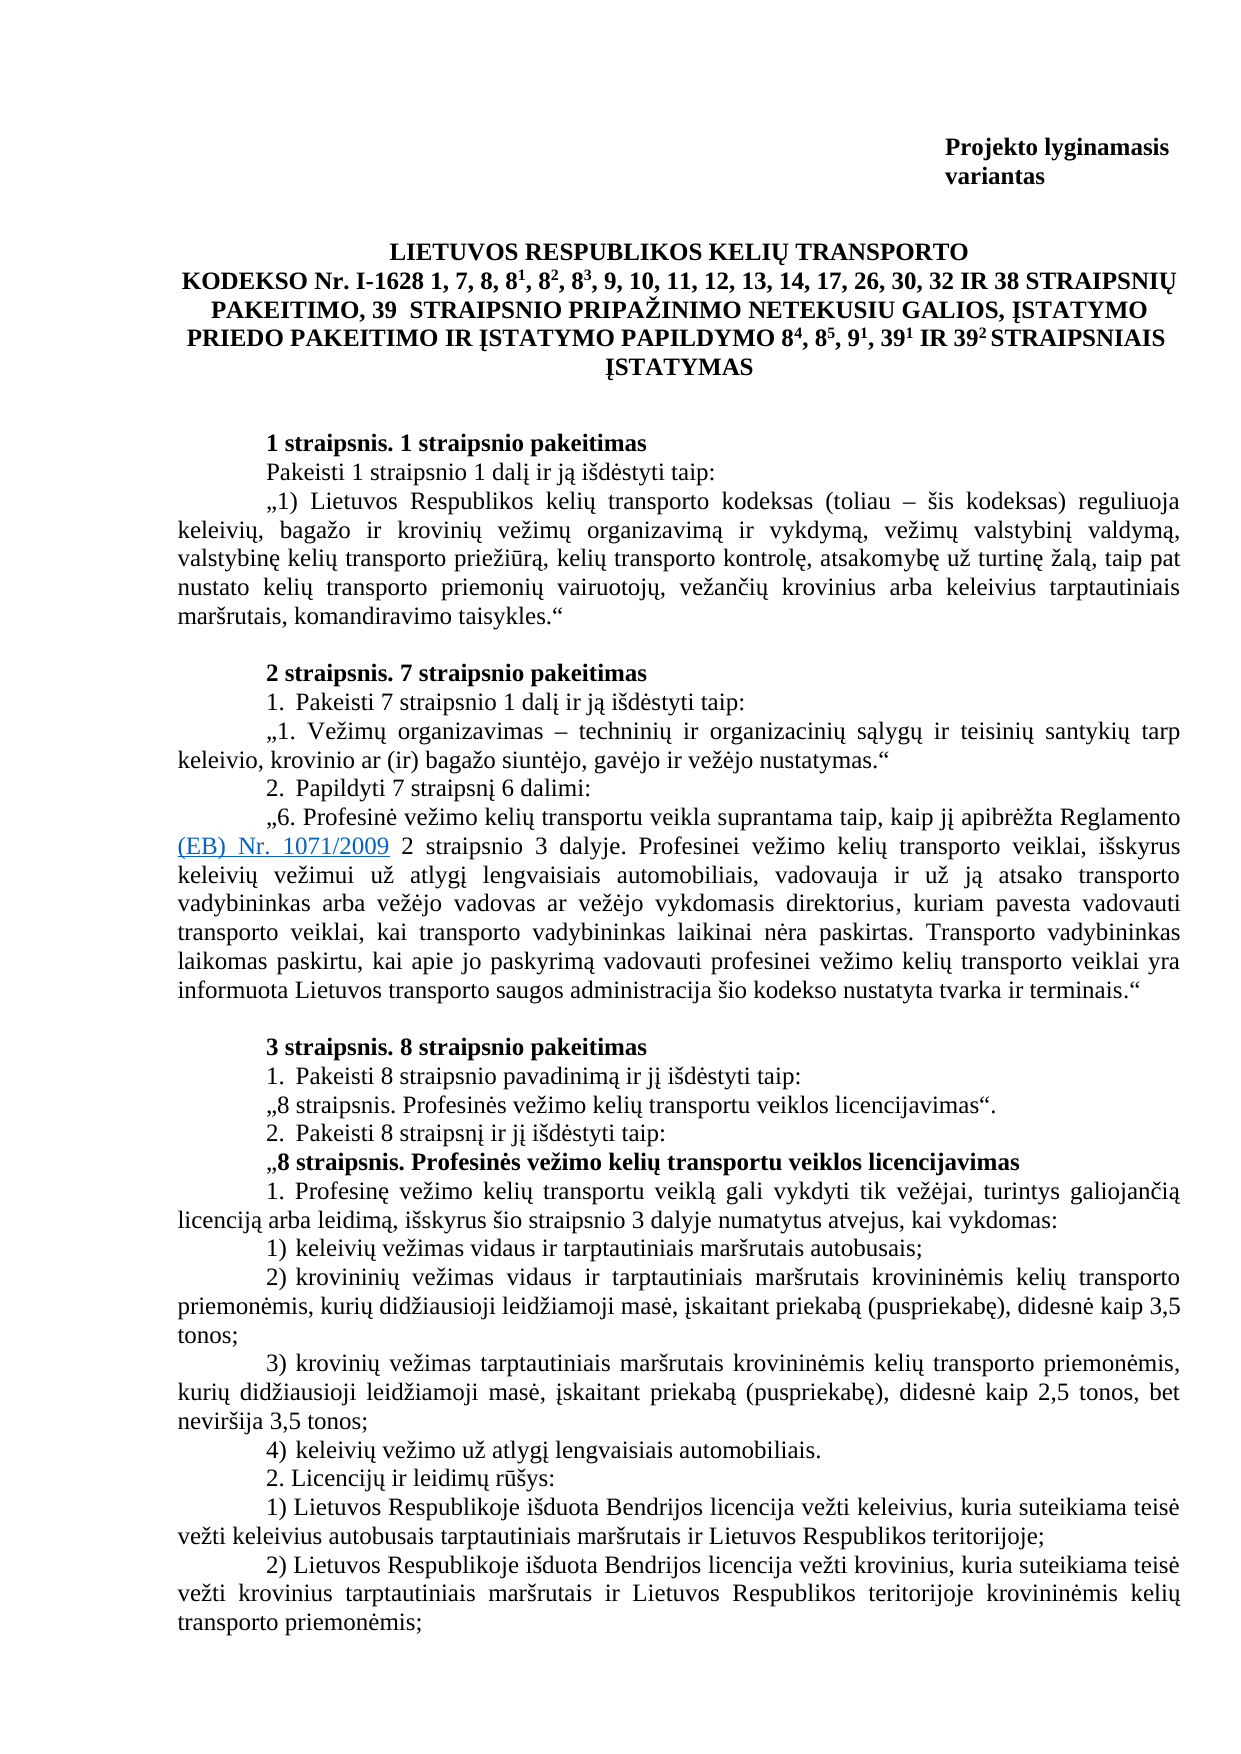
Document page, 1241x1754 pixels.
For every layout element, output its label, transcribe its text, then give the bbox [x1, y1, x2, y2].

text 1) keleivių vežimas vidaus ir tarptautiniais maršrutais autobusais; [177, 1233, 1181, 1262]
text 4) keleivių vežimo už atlygį lengvaisiais automobiliais. [177, 1435, 1181, 1463]
text „1) Lietuvos Respublikos kelių transporto kodeksas (toliau – šis kodeksas) reguliuoja keleivių, bagažo ir krovinių vežimų organizavimą ir vykdymą, vežimų valstybinį valdymą, valstybinę kelių transporto priežiūrą, kelių transporto kontrolę, atsakomybę už turtinę žalą, taip pat nustato kelių transporto priemonių vairuotojų, vežančių krovinius arba keleivius tarptautiniais maršrutais, komandiravimo taisykles.“ [177, 486, 1181, 630]
text 2 straipsnis. 7 straipsnio pakeitimas [177, 658, 1181, 687]
text 1) Lietuvos Respublikoje išduota Bendrijos licencija vežti keleivius, kuria suteikiama teisė vežti keleivius autobusais tarptautiniais maršrutais ir Lietuvos Respublikos teritorijoje; [177, 1492, 1181, 1550]
text LIETUVOS RESPUBLIKOS KELIŲ TRANSPORTO [177, 237, 1181, 266]
text 1 straipsnis. 1 straipsnio pakeitimas [177, 428, 1181, 457]
text „6. Profesinė vežimo kelių transportu veikla suprantama taip, kaip jį apibrėžta Reglamento (EB) Nr. 1071/2009 2 straipsnio 3 dalyje. Profesinei vežimo kelių transporto veiklai, išskyrus keleivių vežimui už atlygį lengvaisiais automobiliais, vadovauja ir už ją atsako transporto vadybininkas arba vežėjo vadovas ar vežėjo vykdomasis direktorius, kuriam pavesta vadovauti transporto veiklai, kai transporto vadybininkas laikinai nėra paskirtas. Transporto vadybininkas laikomas paskirtu, kai apie jo paskyrimą vadovauti profesinei vežimo kelių transporto veiklai yra informuota Lietuvos transporto saugos administracija šio kodekso nustatyta tvarka ir terminais.“ [177, 802, 1181, 1003]
text 2. Pakeisti 8 straipsnį ir jį išdėstyti taip: [266, 1118, 1181, 1147]
text 3 straipsnis. 8 straipsnio pakeitimas [177, 1032, 1181, 1061]
text 2. Licencijų ir leidimų rūšys: [177, 1463, 1181, 1492]
text „8 straipsnis. Profesinės vežimo kelių transportu veiklos licencijavimas“. [177, 1090, 1181, 1118]
text Pakeisti 1 straipsnio 1 dalį ir ją išdėstyti taip: [177, 457, 1181, 486]
text 1. Pakeisti 7 straipsnio 1 dalį ir ją išdėstyti taip: [177, 687, 1181, 716]
text „8 straipsnis. Profesinės vežimo kelių transportu veiklos licencijavimas [266, 1147, 1181, 1176]
text 2. Papildyti 7 straipsnį 6 dalimi: [266, 773, 1181, 802]
text 2) krovininių vežimas vidaus ir tarptautiniais maršrutais krovininėmis kelių transporto priemonėmis, kurių didžiausioji leidžiamoji masė, įskaitant priekabą (puspriekabę), didesnė kaip 3,5 tonos; [177, 1262, 1181, 1348]
text 1. Pakeisti 8 straipsnio pavadinimą ir jį išdėstyti taip: [266, 1061, 1181, 1090]
text 3) krovinių vežimas tarptautiniais maršrutais krovininėmis kelių transporto priemonėmis, kurių didžiausioji leidžiamoji masė, įskaitant priekabą (puspriekabę), didesnė kaip 2,5 tonos, bet neviršija 3,5 tonos; [177, 1348, 1181, 1435]
text 1. Profesinę vežimo kelių transportu veiklą gali vykdyti tik vežėjai, turintys galiojančią licenciją arba leidimą, išskyrus šio straipsnio 3 dalyje numatytus atvejus, kai vykdomas: [177, 1176, 1181, 1233]
text „1. Vežimų organizavimas – techninių ir organizacinių sąlygų ir teisinių santykių tarp keleivio, krovinio ar (ir) bagažo siuntėjo, gavėjo ir vežėjo nustatymas.“ [177, 716, 1181, 773]
text KODEKSO Nr. I-1628 1, 7, 8, 81, 82, 83, 9, 10, 11, 12, 13, 14, 17, 26, 30, 32 IR 38 STRAIPSNIŲ PAKEITIMO, 39 straipsnio pripažinimo netekusiu galios, ĮSTATYMO PRIEDO PAKEITIMO IR ĮSTATYMO PAPILDYMO 84, 85, 91, 391 IR 392 STRAIPSNIAIS [177, 266, 1181, 352]
text ĮSTATYMAS [177, 352, 1181, 381]
text Projekto lyginamasis variantas [945, 132, 1181, 190]
text 2) Lietuvos Respublikoje išduota Bendrijos licencija vežti krovinius, kuria suteikiama teisė vežti krovinius tarptautiniais maršrutais ir Lietuvos Respublikos teritorijoje krovininėmis kelių transporto priemonėmis; [177, 1550, 1181, 1636]
